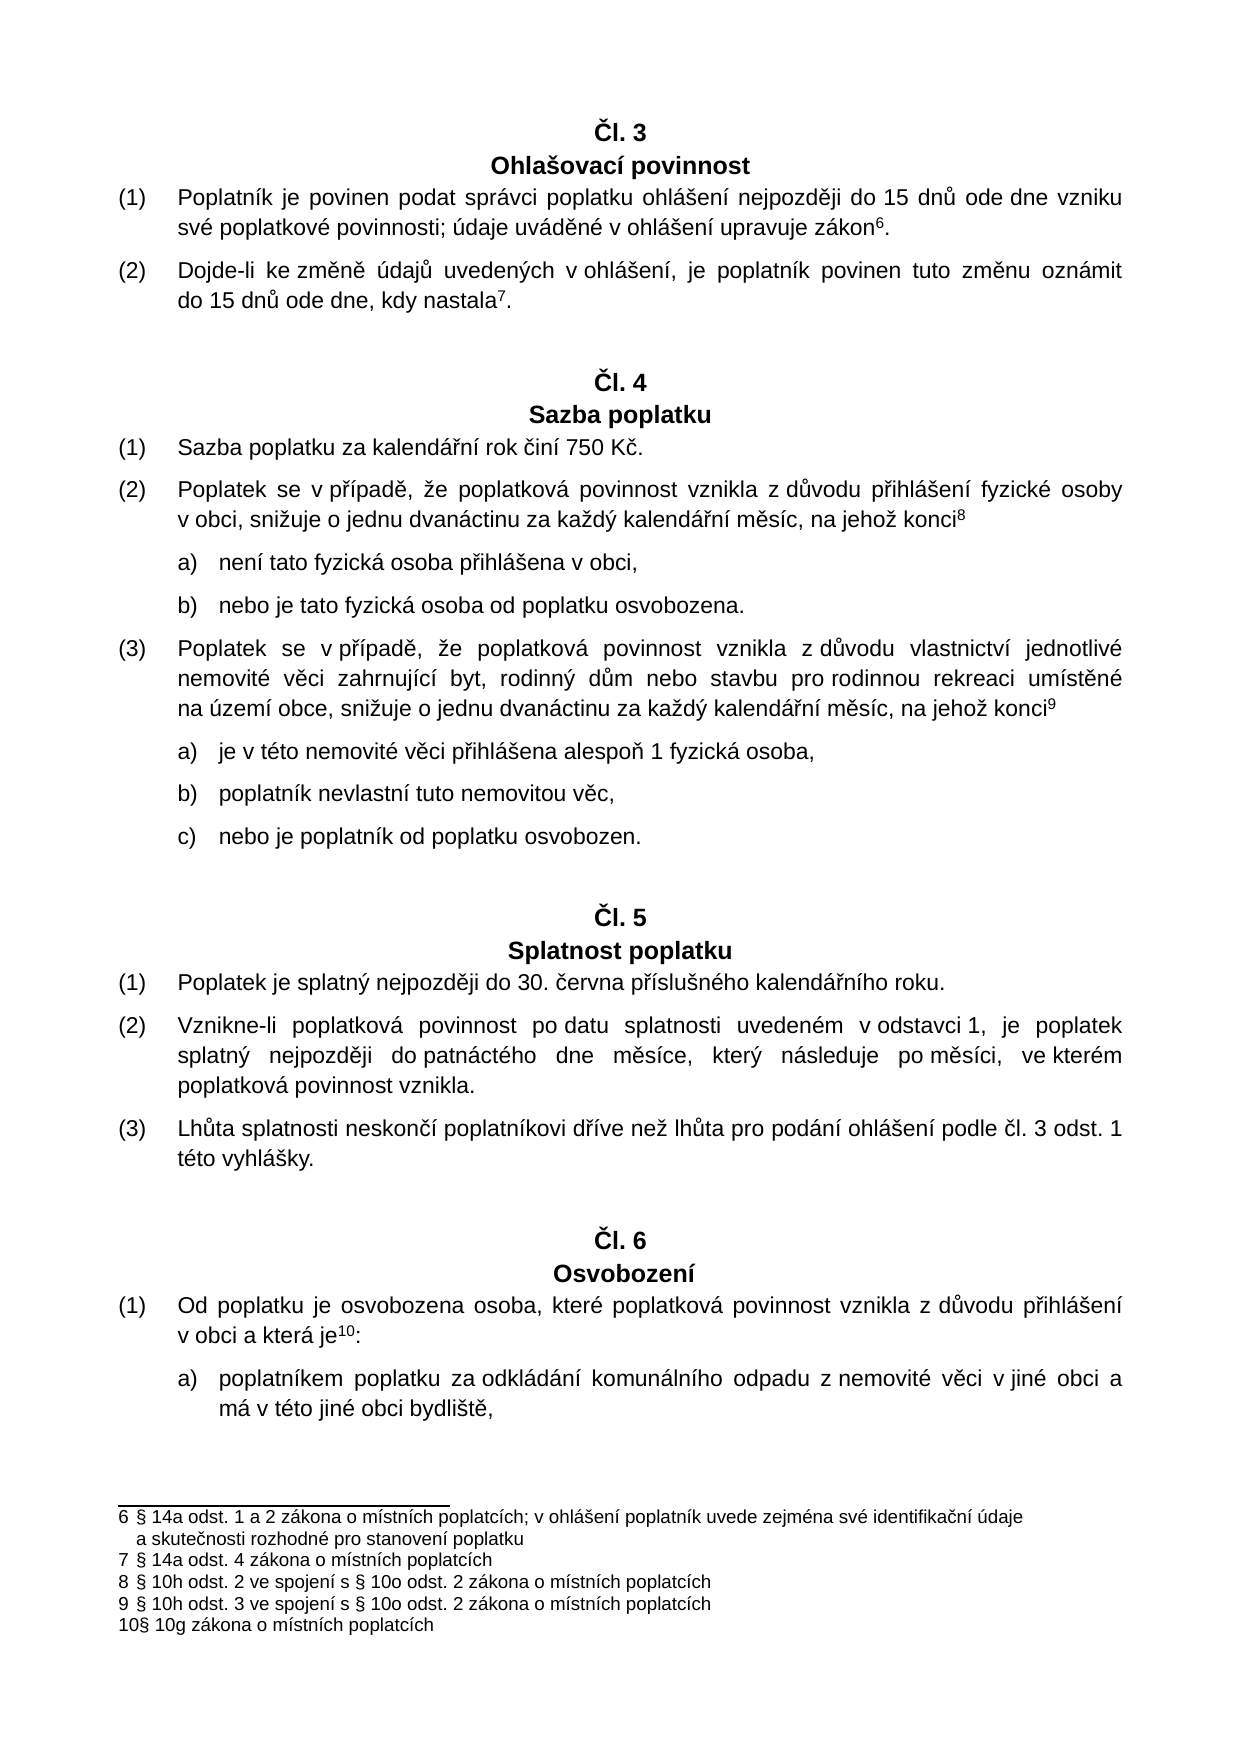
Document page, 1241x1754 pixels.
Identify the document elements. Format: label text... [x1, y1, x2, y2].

list § 10h odst. 2 ve spojení s § 10o odst. 2 zákona o místních poplatcích [118, 1571, 1122, 1592]
list Dojde-li ke změně údajů uvedených v ohlášení, je poplatník povinen tuto změnu oznámit do 15 dnů ode dne, kdy nastala. [118, 257, 1122, 314]
subtitle Čl. 4 Sazba poplatku [118, 367, 1122, 429]
list Lhůta splatnosti neskončí poplatníkovi dříve než lhůta pro podání ohlášení podle čl. 3 odst. 1 této vyhlášky. [118, 1115, 1122, 1172]
list § 14a odst. 4 zákona o místních poplatcích [118, 1549, 1122, 1571]
list § 10g zákona o místních poplatcích [118, 1614, 1122, 1635]
subtitle Čl. 3 Ohlašovací povinnost [118, 118, 1122, 180]
list Vznikne-li poplatková povinnost po datu splatnosti uvedeném v odstavci 1, je poplatek splatný nejpozději do patnáctého dne měsíce, který následuje po měsíci, ve kterém poplatková povinnost vznikla. [118, 1012, 1122, 1099]
list § 14a odst. 1 a 2 zákona o místních poplatcích; v ohlášení poplatník uvede zejména své identifikační údaje a skutečnosti rozhodné pro stanovení poplatku [118, 1506, 1122, 1549]
list Poplatek se v případě, že poplatková povinnost vznikla z důvodu přihlášení fyzické osoby v obci, snižuje o jednu dvanáctinu za každý kalendářní měsíc, na jehož konci [118, 476, 1122, 533]
subtitle Čl. 5 Splatnost poplatku [118, 903, 1122, 965]
list je v této nemovité věci přihlášena alespoň 1 fyzická osoba, [177, 738, 1122, 764]
list § 10h odst. 3 ve spojení s § 10o odst. 2 zákona o místních poplatcích [118, 1592, 1122, 1614]
list Poplatek je splatný nejpozději do 30. června příslušného kalendářního roku. [118, 969, 1122, 996]
list není tato fyzická osoba přihlášena v obci, [177, 549, 1122, 576]
list nebo je tato fyzická osoba od poplatku osvobozena. [177, 592, 1122, 618]
list nebo je poplatník od poplatku osvobozen. [177, 823, 1122, 849]
list poplatníkem poplatku za odkládání komunálního odpadu z nemovité věci v jiné obci a má v této jiné obci bydliště, [177, 1364, 1122, 1421]
subtitle Čl. 6 Osvobození [118, 1226, 1122, 1287]
list Poplatník je povinen podat správci poplatku ohlášení nejpozději do 15 dnů ode dne vzniku své poplatkové povinnosti; údaje uváděné v ohlášení upravuje zákon. [118, 184, 1122, 241]
list Od poplatku je osvobozena osoba, které poplatková povinnost vznikla z důvodu přihlášení v obci a která je: [118, 1292, 1122, 1348]
list poplatník nevlastní tuto nemovitou věc, [177, 780, 1122, 807]
list Sazba poplatku za kalendářní rok činí 750 Kč. [118, 433, 1122, 460]
list Poplatek se v případě, že poplatková povinnost vznikla z důvodu vlastnictví jednotlivé nemovité věci zahrnující byt, rodinný dům nebo stavbu pro rodinnou rekreaci umístěné na území obce, snižuje o jednu dvanáctinu za každý kalendářní měsíc, na jehož konci [118, 634, 1122, 721]
